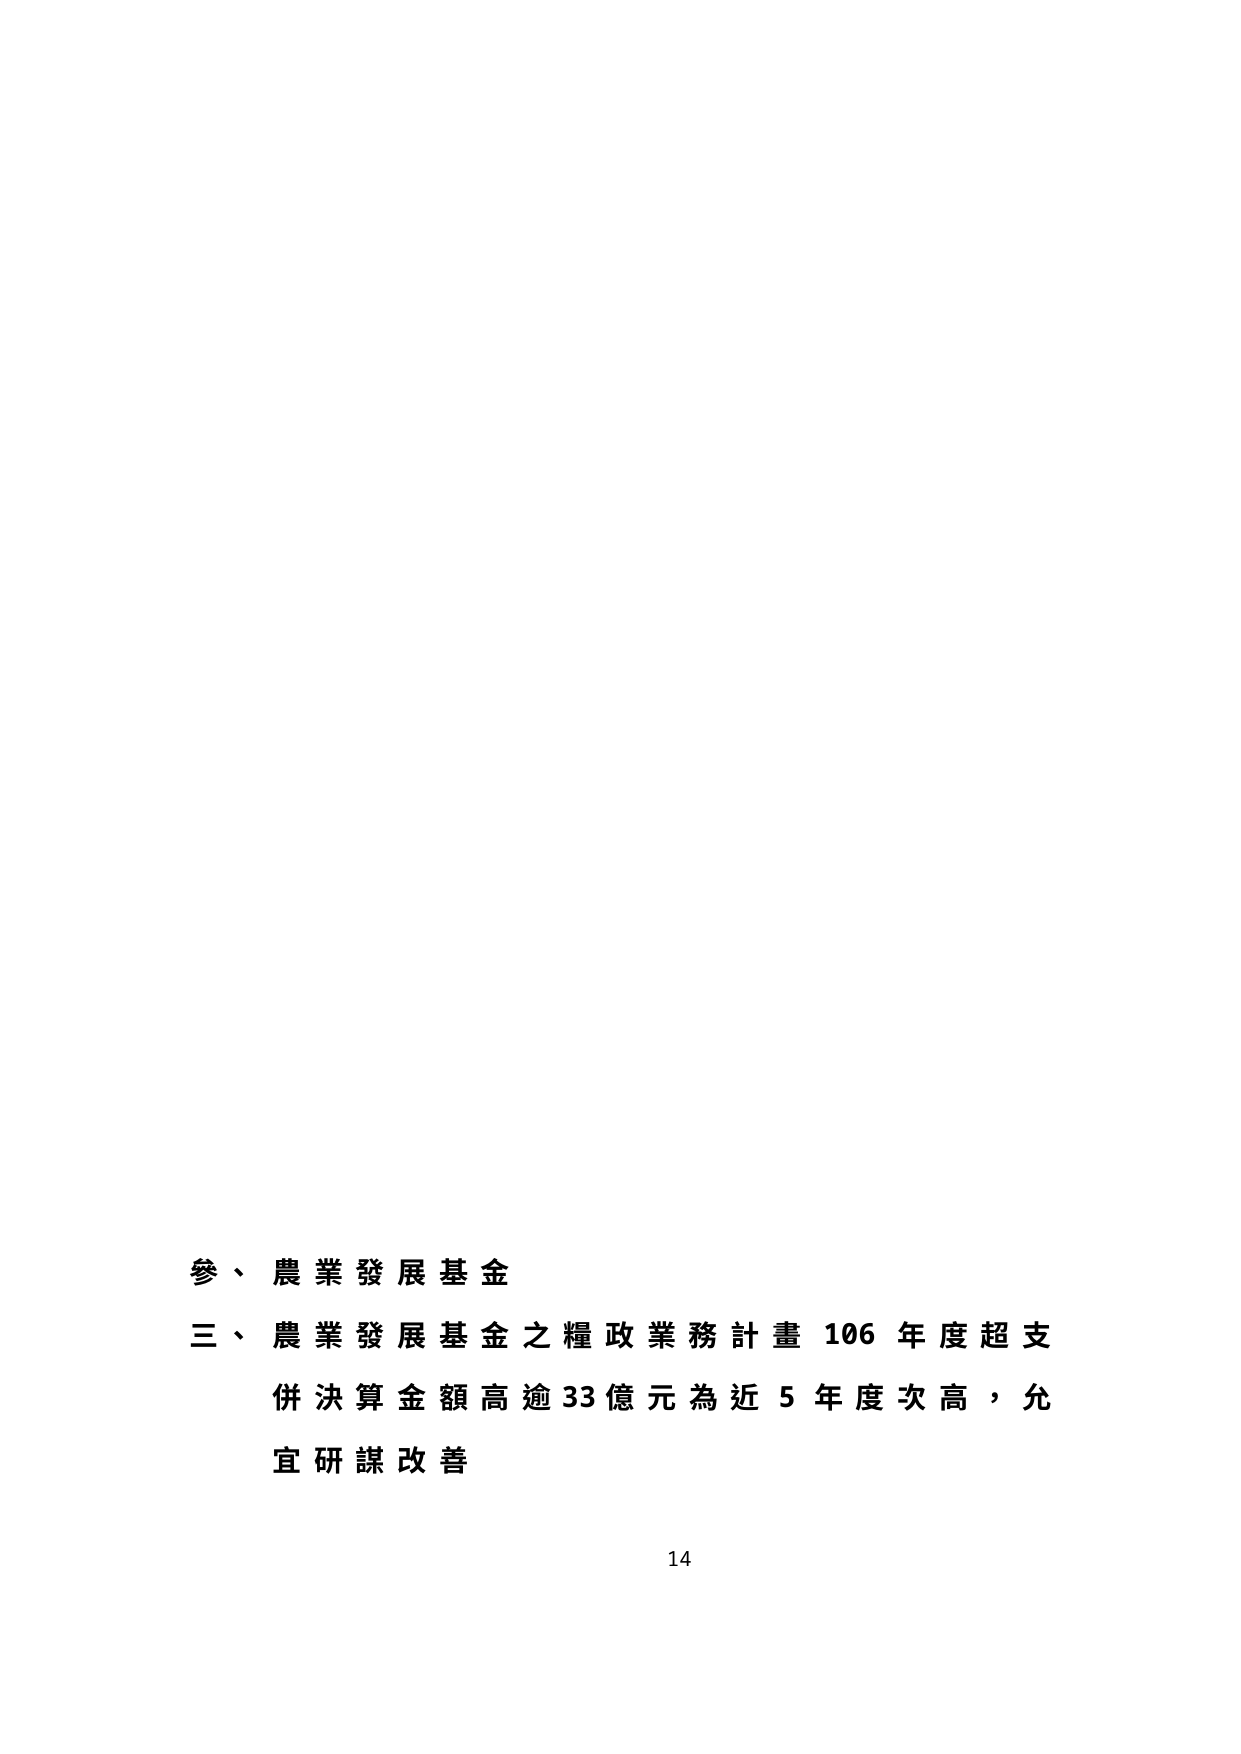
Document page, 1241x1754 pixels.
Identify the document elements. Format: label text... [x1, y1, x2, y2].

text 三、農業發展基金之糧政業務計畫106年度超支併決算金額高逾33億元為近5年度次高，允宜研謀改善 [183, 1292, 1058, 1479]
text 參、農業發展基金 [183, 1229, 1058, 1292]
